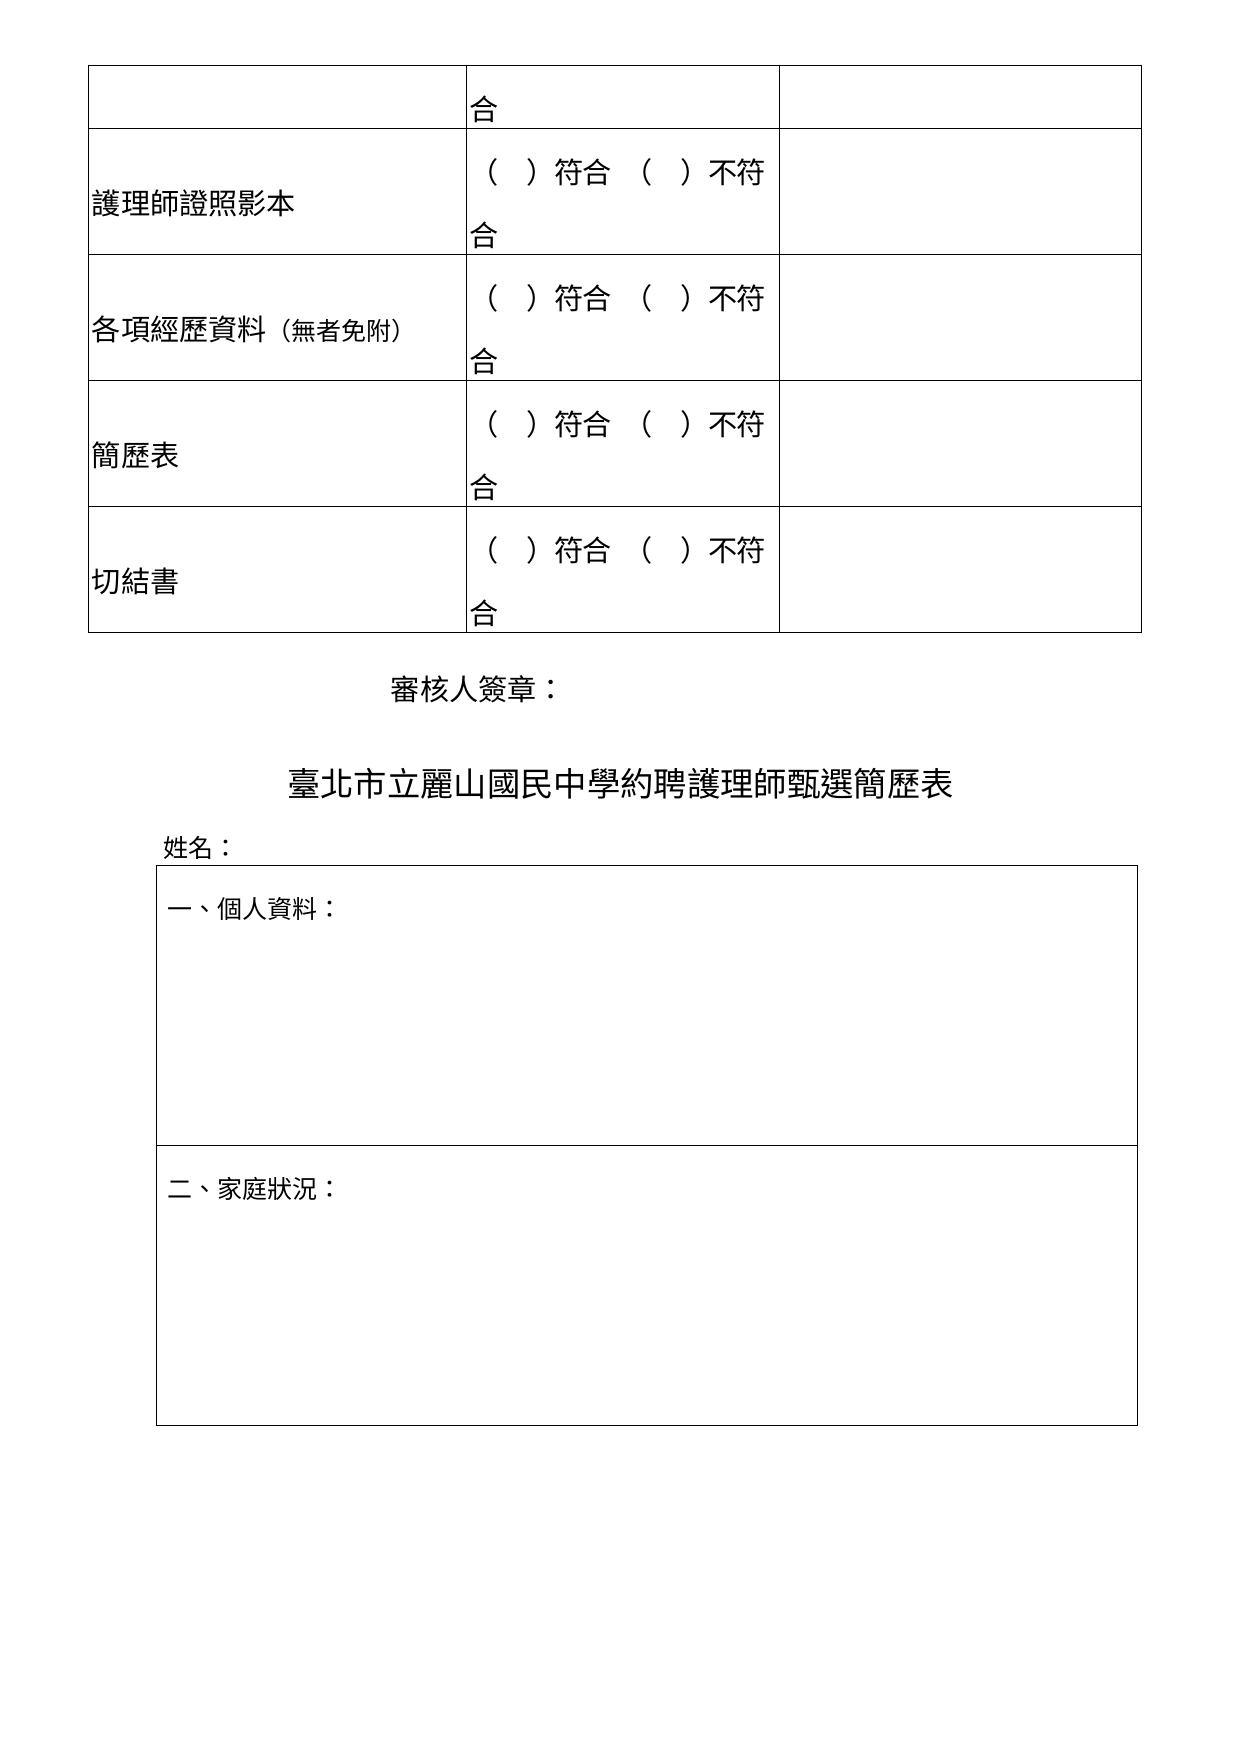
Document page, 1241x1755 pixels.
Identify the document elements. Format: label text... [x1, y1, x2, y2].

table_cell （ ）符合 （ ）不符合 [467, 255, 779, 380]
table_cell 切結書 [89, 507, 466, 632]
table_header 一、個人資料： [157, 866, 1137, 1145]
table_cell [780, 381, 1141, 506]
table_cell [780, 255, 1141, 380]
table_cell [780, 507, 1141, 632]
table_cell 二、家庭狀況： [157, 1146, 1137, 1424]
table_cell [89, 66, 466, 128]
table_cell [780, 66, 1141, 128]
table_cell [780, 129, 1141, 254]
table_cell 合 [467, 66, 779, 128]
text 姓名： [89, 803, 1152, 865]
table_cell 簡歷表 [89, 381, 466, 506]
table_cell 審核人簽章： [89, 633, 1142, 708]
table_cell （ ）符合 （ ）不符合 [467, 129, 779, 254]
table_cell 各項經歷資料（無者免附） [89, 255, 466, 380]
table_cell 護理師證照影本 [89, 129, 466, 254]
text 臺北市立麗山國民中學約聘護理師甄選簡歷表 [89, 740, 1152, 803]
table_cell （ ）符合 （ ）不符合 [467, 507, 779, 632]
table_cell （ ）符合 （ ）不符合 [467, 381, 779, 506]
